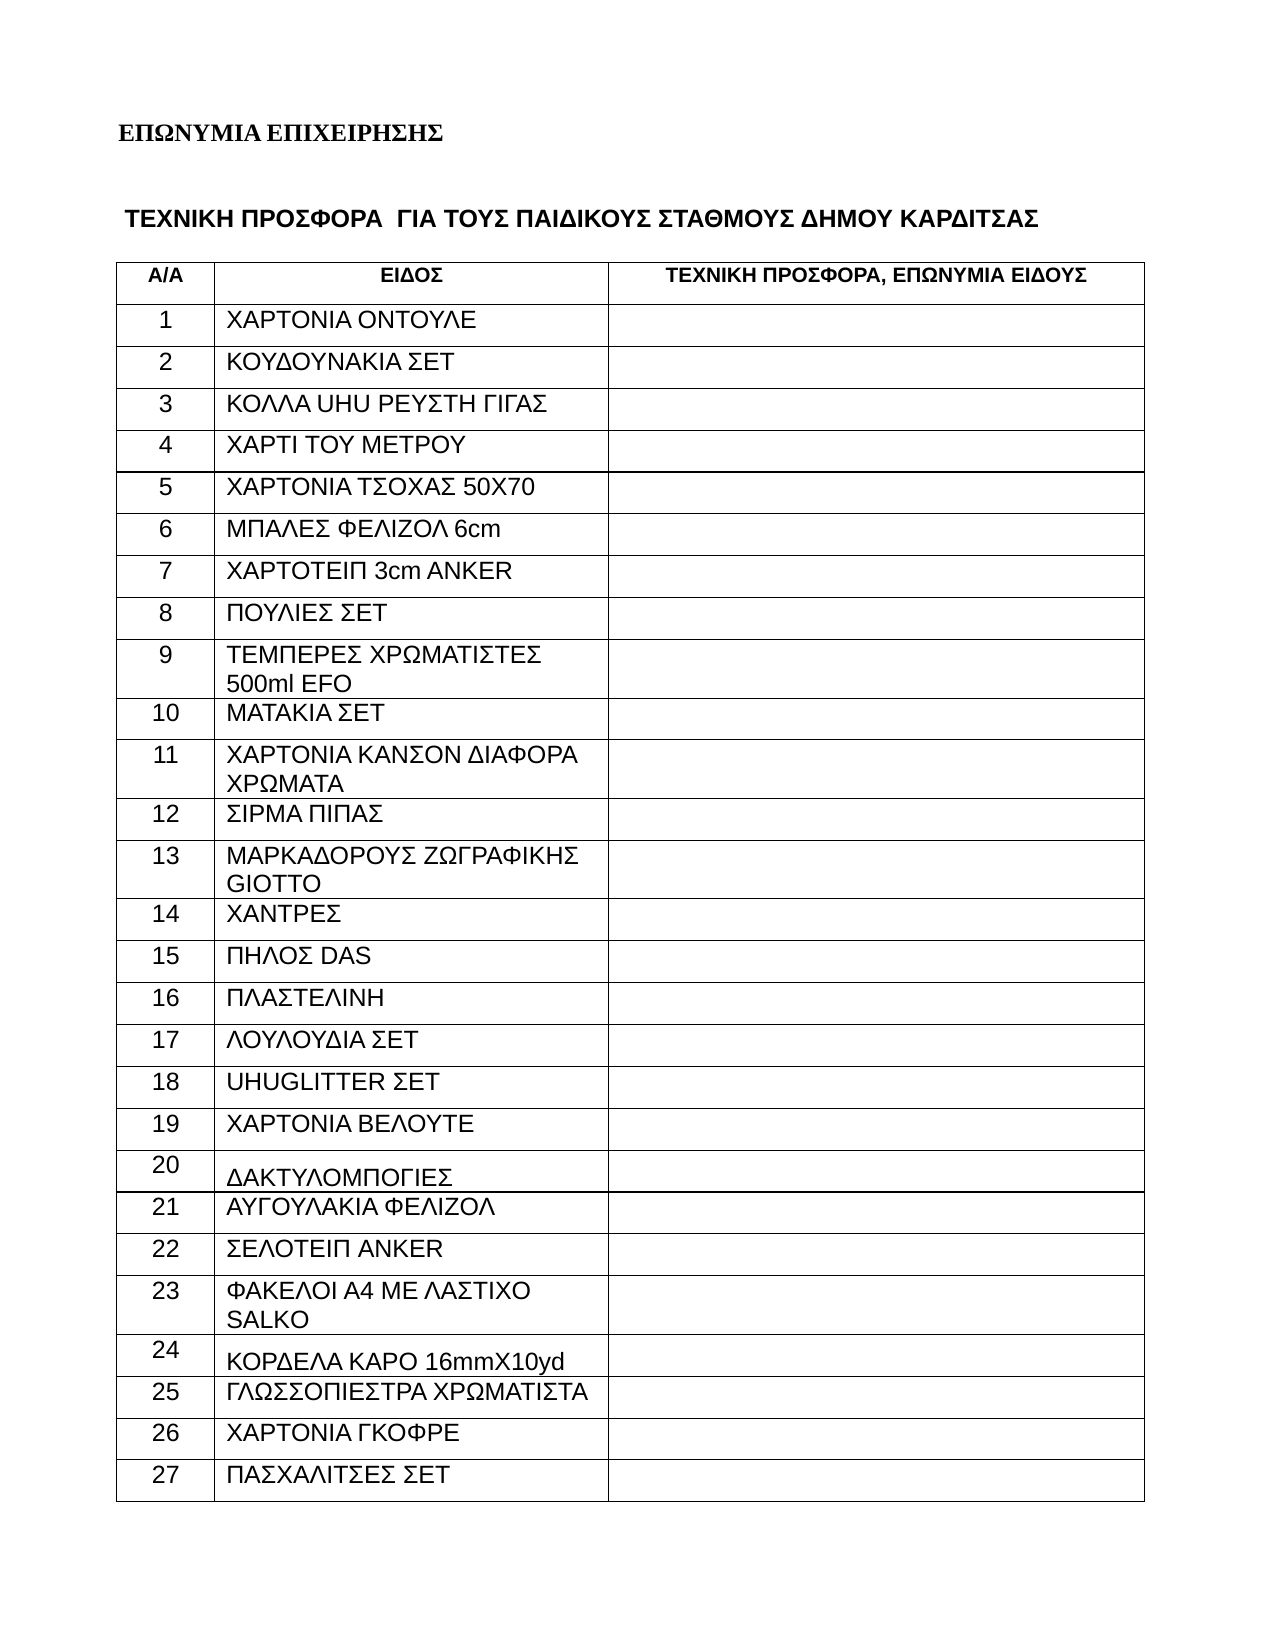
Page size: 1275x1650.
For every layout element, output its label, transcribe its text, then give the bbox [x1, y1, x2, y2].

table_cell ΧΑΡΤΙ ΤΟΥ ΜΕΤΡΟΥ [215, 431, 608, 471]
table_cell ΜΑΡΚΑΔΟΡΟΥΣ ΖΩΓΡΑΦΙΚΗΣ GIOTTO [215, 841, 608, 898]
table_cell [609, 640, 1144, 697]
text ΤΕΧΝΙΚΗ ΠΡΟΣΦΟΡΑ ΓΙΑ ΤΟΥΣ ΠΑΙΔΙΚΟΥΣ ΣΤΑΘΜΟΥΣ ΔΗΜΟΥ ΚΑΡΔΙΤΣΑΣ [118, 204, 1157, 233]
table_cell [609, 699, 1144, 739]
table_cell ΧΑΡΤΟΝΙΑ ΒΕΛΟΥΤΕ [215, 1109, 608, 1149]
table_cell [609, 799, 1144, 840]
table_cell [609, 514, 1144, 555]
table_cell 14 [117, 899, 214, 940]
table_cell 18 [117, 1067, 214, 1108]
table_cell [609, 1067, 1144, 1108]
table_cell [609, 899, 1144, 940]
table_cell 19 [117, 1109, 214, 1149]
table_cell ΣΕΛΟΤΕΙΠ ANKER [215, 1234, 608, 1275]
table_cell 20 [117, 1151, 214, 1191]
table_cell 3 [117, 389, 214, 429]
table_cell ΧΑΡΤΟΝΙΑ ΓΚΟΦΡΕ [215, 1419, 608, 1459]
table_cell 24 [117, 1335, 214, 1376]
table_cell ΔΑΚΤΥΛΟΜΠΟΓΙΕΣ [215, 1151, 608, 1191]
table_cell ΛΟΥΛΟΥΔΙΑ ΣΕΤ [215, 1025, 608, 1066]
table_cell [609, 305, 1144, 346]
table_cell ΠΗΛΟΣ DAS [215, 941, 608, 982]
table_cell [609, 556, 1144, 597]
table_cell [609, 941, 1144, 982]
table_cell 13 [117, 841, 214, 898]
table_cell [609, 1276, 1144, 1334]
table_cell [609, 983, 1144, 1024]
table_cell 4 [117, 431, 214, 471]
table_cell 23 [117, 1276, 214, 1334]
table_cell 26 [117, 1419, 214, 1459]
table_cell 15 [117, 941, 214, 982]
table_cell [609, 841, 1144, 898]
table_header ΤΕΧΝΙΚΗ ΠΡΟΣΦΟΡΑ, ΕΠΩΝΥΜΙΑ ΕΙΔΟΥΣ [609, 263, 1144, 304]
table_cell [609, 431, 1144, 471]
table_cell 17 [117, 1025, 214, 1066]
table_cell [609, 389, 1144, 429]
table_cell ΣΙΡΜΑ ΠΙΠΑΣ [215, 799, 608, 840]
table_cell ΧΑΡΤΟΝΙΑ ΚΑΝΣΟΝ ΔΙΑΦΟΡΑ ΧΡΩΜΑΤΑ [215, 740, 608, 798]
table_cell 11 [117, 740, 214, 798]
table_cell [609, 1151, 1144, 1191]
table_cell 6 [117, 514, 214, 555]
table_cell [609, 1193, 1144, 1233]
table_cell ΚΟΡΔΕΛΑ ΚΑΡΟ 16mmΧ10yd [215, 1335, 608, 1376]
table_cell ΧΑΡΤΟΤΕΙΠ 3cm ANKER [215, 556, 608, 597]
table_cell 16 [117, 983, 214, 1024]
text ΕΠΩΝΥΜΙΑ ΕΠΙΧΕΙΡΗΣΗΣ [118, 118, 1157, 147]
table_cell ΧΑΡΤΟΝΙΑ ΟΝΤΟΥΛΕ [215, 305, 608, 346]
table_cell [609, 1460, 1144, 1501]
table_cell [609, 347, 1144, 388]
table_cell ΚΟΛΛΑ UHU ΡΕΥΣΤΗ ΓΙΓΑΣ [215, 389, 608, 429]
table_cell ΑΥΓΟΥΛΑΚΙΑ ΦΕΛΙΖΟΛ [215, 1193, 608, 1233]
table_cell 8 [117, 598, 214, 639]
table_cell ΠΟΥΛΙΕΣ ΣΕΤ [215, 598, 608, 639]
table_cell ΦΑΚΕΛΟΙ Α4 ΜΕ ΛΑΣΤΙΧΟ SALKO [215, 1276, 608, 1334]
table_cell 25 [117, 1377, 214, 1417]
table_cell [609, 1335, 1144, 1376]
table_cell ΜΑΤΑΚΙΑ ΣΕΤ [215, 699, 608, 739]
table_cell ΠΛΑΣΤΕΛΙΝΗ [215, 983, 608, 1024]
table_cell ΤΕΜΠΕΡΕΣ ΧΡΩΜΑΤΙΣΤΕΣ 500ml EFO [215, 640, 608, 697]
table_cell 9 [117, 640, 214, 697]
table_cell [609, 1419, 1144, 1459]
table_cell ΧΑΝΤΡΕΣ [215, 899, 608, 940]
table_cell [609, 1025, 1144, 1066]
table_cell [609, 1234, 1144, 1275]
table_header Α/Α [117, 263, 214, 304]
table_cell 7 [117, 556, 214, 597]
table_cell ΓΛΩΣΣΟΠΙΕΣΤΡΑ ΧΡΩΜΑΤΙΣΤΑ [215, 1377, 608, 1417]
table_cell [609, 740, 1144, 798]
table_cell 1 [117, 305, 214, 346]
table_cell ΧΑΡΤΟΝΙΑ ΤΣΟΧΑΣ 50Χ70 [215, 473, 608, 513]
table_cell 21 [117, 1193, 214, 1233]
table_cell 27 [117, 1460, 214, 1501]
table_header ΕΙΔΟΣ [215, 263, 608, 304]
table_cell [609, 1109, 1144, 1149]
table_cell 12 [117, 799, 214, 840]
table_cell ΜΠΑΛΕΣ ΦΕΛΙΖΟΛ 6cm [215, 514, 608, 555]
table_cell 10 [117, 699, 214, 739]
table_cell 2 [117, 347, 214, 388]
table_cell UHUGLITTER ΣΕΤ [215, 1067, 608, 1108]
table_cell ΚΟΥΔΟΥΝΑΚΙΑ ΣΕΤ [215, 347, 608, 388]
table_cell [609, 598, 1144, 639]
table_cell 22 [117, 1234, 214, 1275]
table_cell ΠΑΣΧΑΛΙΤΣΕΣ ΣΕΤ [215, 1460, 608, 1501]
table_cell [609, 473, 1144, 513]
table_cell [609, 1377, 1144, 1417]
table_cell 5 [117, 473, 214, 513]
